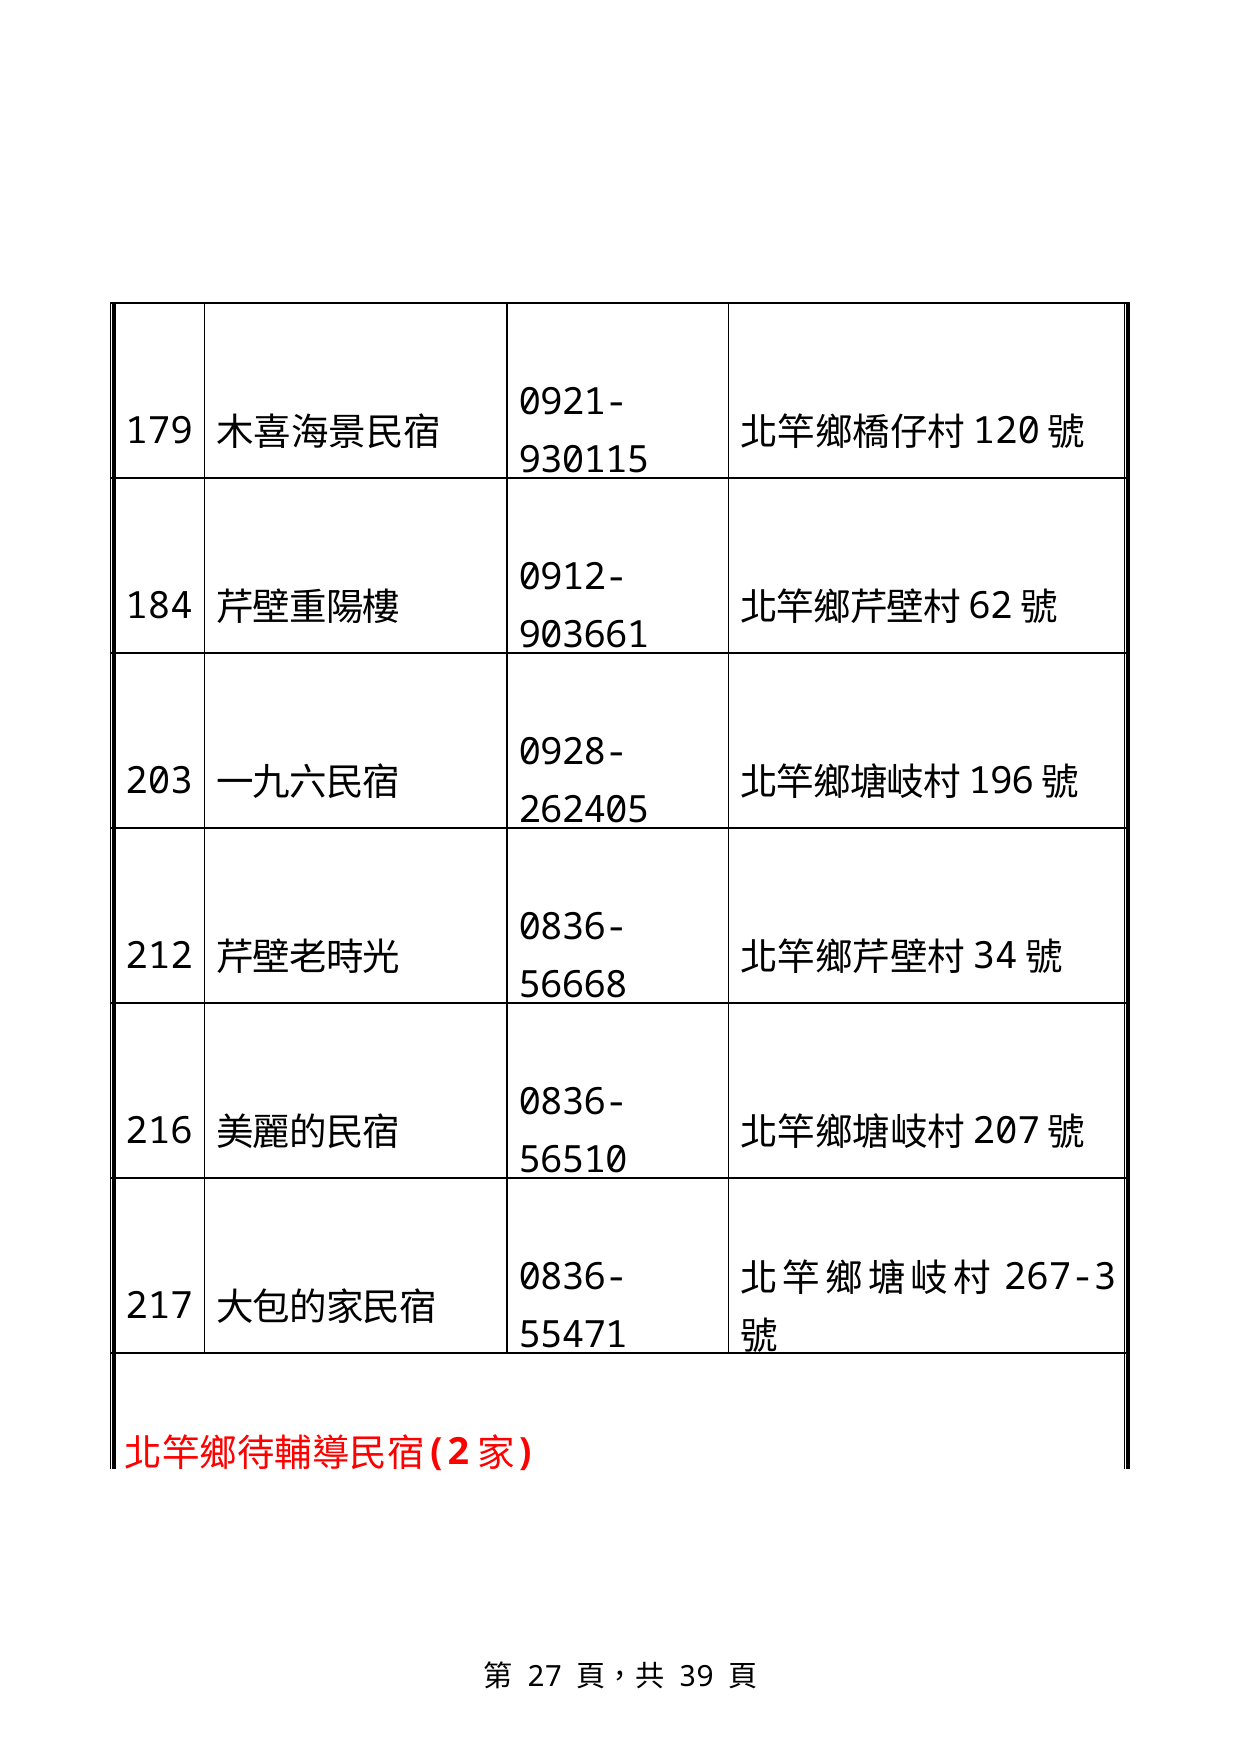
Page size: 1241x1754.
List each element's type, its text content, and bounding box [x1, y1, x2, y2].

table_cell 212 [116, 829, 204, 1002]
table_cell 北竿鄉待輔導民宿(2家) [116, 1354, 1124, 1469]
table_cell 0836-55471 [508, 1179, 728, 1352]
table_cell 203 [116, 654, 204, 827]
table_cell 216 [116, 1004, 204, 1177]
table_cell 北竿鄉芹壁村62號 [729, 479, 1124, 652]
table_cell 芹壁老時光 [205, 829, 506, 1002]
table_cell 木喜海景民宿 [205, 304, 506, 477]
table_cell 北竿鄉塘岐村207號 [729, 1004, 1124, 1177]
table_cell 217 [116, 1179, 204, 1352]
table_cell 北竿鄉橋仔村120號 [729, 304, 1124, 477]
table_cell 0836-56510 [508, 1004, 728, 1177]
table_cell 大包的家民宿 [205, 1179, 506, 1352]
table_cell 一九六民宿 [205, 654, 506, 827]
table_cell 北竿鄉芹壁村34號 [729, 829, 1124, 1002]
table_cell 179 [116, 304, 204, 477]
table_cell 0921-930115 [508, 304, 728, 477]
table_cell 0836-56668 [508, 829, 728, 1002]
table_cell 芹壁重陽樓 [205, 479, 506, 652]
table_cell 北竿鄉塘岐村267-3號 [729, 1179, 1124, 1352]
table_cell 0928-262405 [508, 654, 728, 827]
table_cell 北竿鄉塘岐村196號 [729, 654, 1124, 827]
table_cell 0912-903661 [508, 479, 728, 652]
table_cell 184 [116, 479, 204, 652]
table_cell 美麗的民宿 [205, 1004, 506, 1177]
